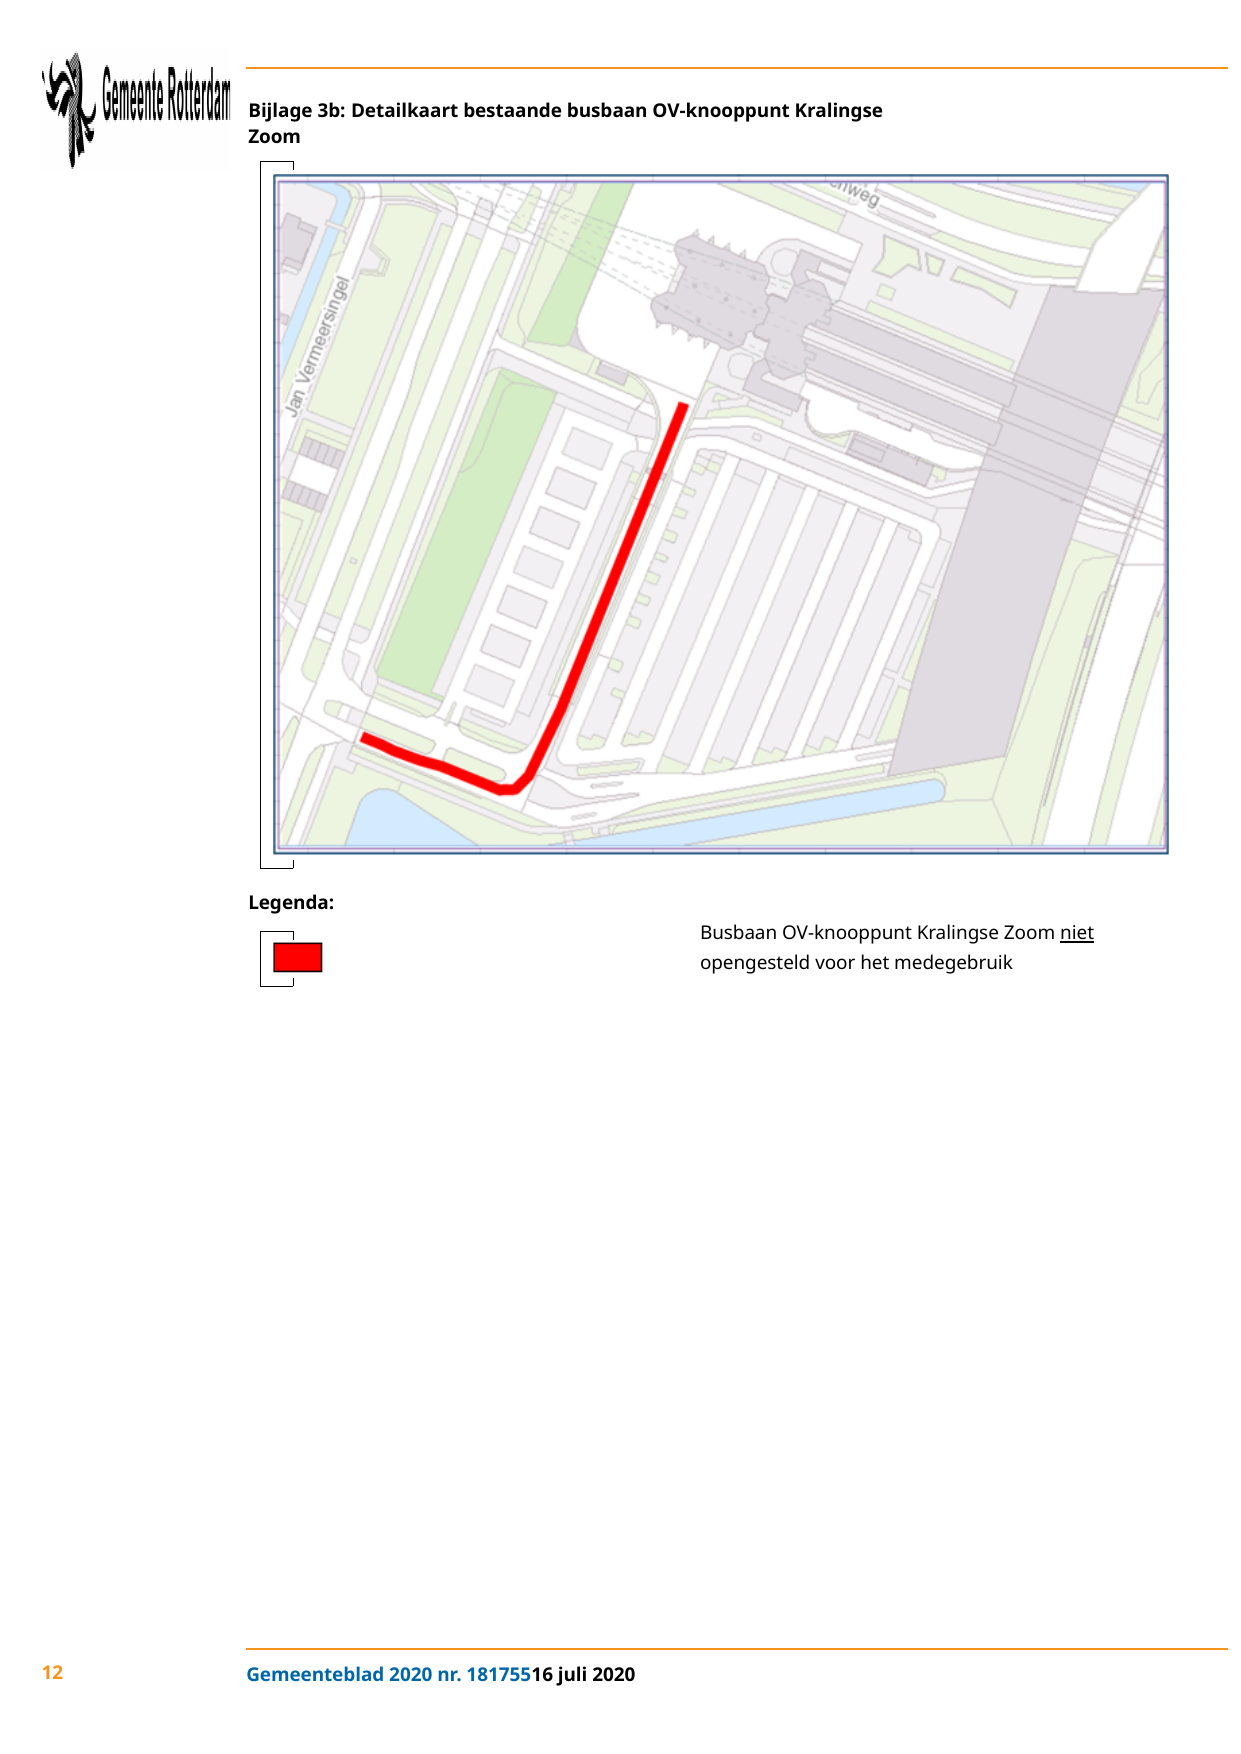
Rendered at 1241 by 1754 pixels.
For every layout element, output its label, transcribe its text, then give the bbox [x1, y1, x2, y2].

table_header Busbaan OV-knooppunt Kralingse Zoom niet opengesteld voor het medegebruik [700, 919, 1152, 1004]
table_header [248, 919, 700, 1004]
picture [268, 940, 328, 978]
text Zoom [248, 123, 1152, 149]
picture [41, 47, 231, 172]
text Legenda: [248, 889, 1152, 915]
picture [268, 170, 1173, 860]
text Bijlage 3b: Detailkaart bestaande busbaan OV-knooppunt Kralingse [248, 95, 1152, 123]
